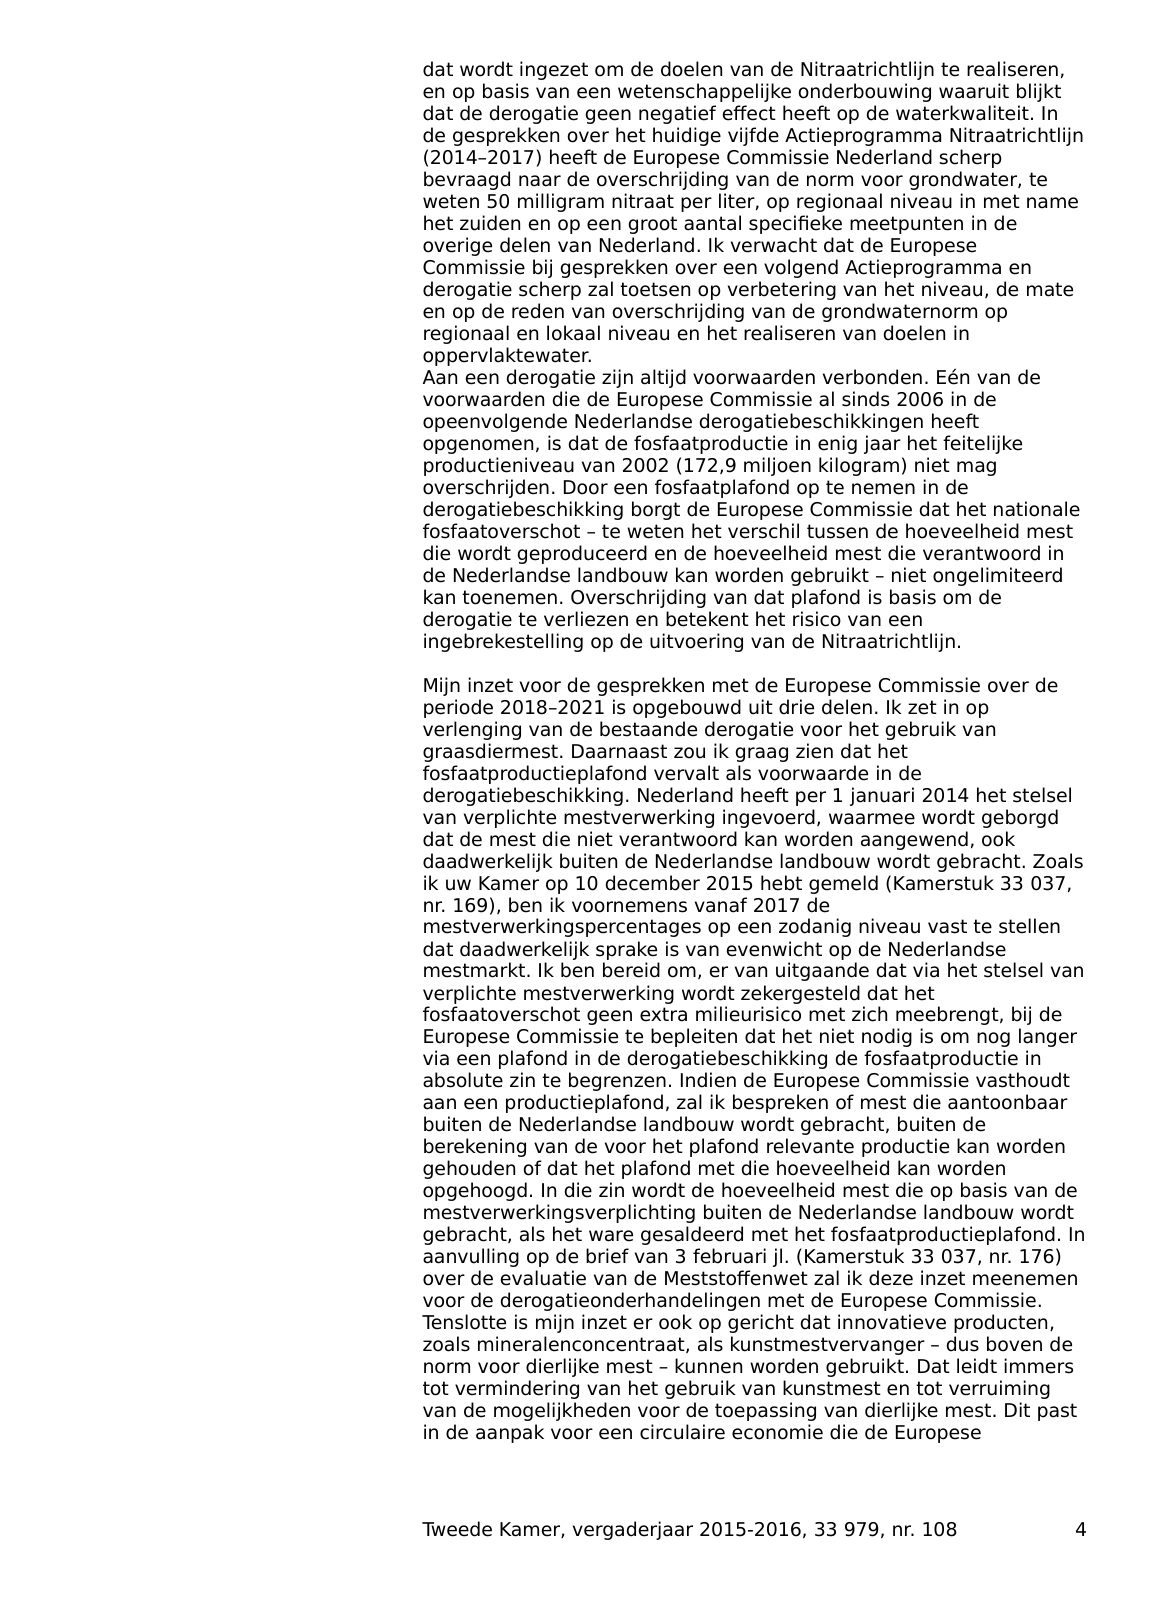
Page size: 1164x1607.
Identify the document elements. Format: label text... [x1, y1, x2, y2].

text Tenslotte is mijn inzet er ook op gericht dat innovatieve producten, zoals mineralenconcentraat, als kunstmestvervanger – dus boven de norm voor dierlijke mest – kunnen worden gebruikt. Dat leidt immers tot vermindering van het gebruik van kunstmest en tot verruiming van de mogelijkheden voor de toepassing van dierlijke mest. Dit past in de aanpak voor een circulaire economie die de Europese [422, 1312, 1087, 1444]
text dat wordt ingezet om de doelen van de Nitraatrichtlijn te realiseren, en op basis van een wetenschappelijke onderbouwing waaruit blijkt dat de derogatie geen negatief effect heeft op de waterkwaliteit. In de gesprekken over het huidige vijfde Actieprogramma Nitraatrichtlijn (2014–2017) heeft de Europese Commissie Nederland scherp bevraagd naar de overschrijding van de norm voor grondwater, te weten 50 milligram nitraat per liter, op regionaal niveau in met name het zuiden en op een groot aantal specifieke meetpunten in de overige delen van Nederland. Ik verwacht dat de Europese Commissie bij gesprekken over een volgend Actieprogramma en derogatie scherp zal toetsen op verbetering van het niveau, de mate en op de reden van overschrijding van de grondwaternorm op regionaal en lokaal niveau en het realiseren van doelen in oppervlaktewater. [422, 59, 1087, 367]
text Aan een derogatie zijn altijd voorwaarden verbonden. Eén van de voorwaarden die de Europese Commissie al sinds 2006 in de opeenvolgende Nederlandse derogatiebeschikkingen heeft opgenomen, is dat de fosfaatproductie in enig jaar het feitelijke productieniveau van 2002 (172,9 miljoen kilogram) niet mag overschrijden. Door een fosfaatplafond op te nemen in de derogatiebeschikking borgt de Europese Commissie dat het nationale fosfaatoverschot – te weten het verschil tussen de hoeveelheid mest die wordt geproduceerd en de hoeveelheid mest die verantwoord in de Nederlandse landbouw kan worden gebruikt – niet ongelimiteerd kan toenemen. Overschrijding van dat plafond is basis om de derogatie te verliezen en betekent het risico van een ingebrekestelling op de uitvoering van de Nitraatrichtlijn. [422, 367, 1087, 652]
text Mijn inzet voor de gesprekken met de Europese Commissie over de periode 2018–2021 is opgebouwd uit drie delen. Ik zet in op verlenging van de bestaande derogatie voor het gebruik van graasdiermest. Daarnaast zou ik graag zien dat het fosfaatproductieplafond vervalt als voorwaarde in de derogatiebeschikking. Nederland heeft per 1 januari 2014 het stelsel van verplichte mestverwerking ingevoerd, waarmee wordt geborgd dat de mest die niet verantwoord kan worden aangewend, ook daadwerkelijk buiten de Nederlandse landbouw wordt gebracht. Zoals ik uw Kamer op 10 december 2015 hebt gemeld (Kamerstuk 33 037, nr. 169), ben ik voornemens vanaf 2017 de mestverwerkingspercentages op een zodanig niveau vast te stellen dat daadwerkelijk sprake is van evenwicht op de Nederlandse mestmarkt. Ik ben bereid om, er van uitgaande dat via het stelsel van verplichte mestverwerking wordt zekergesteld dat het fosfaatoverschot geen extra milieurisico met zich meebrengt, bij de Europese Commissie te bepleiten dat het niet nodig is om nog langer via een plafond in de derogatiebeschikking de fosfaatproductie in absolute zin te begrenzen. Indien de Europese Commissie vasthoudt aan een productieplafond, zal ik bespreken of mest die aantoonbaar buiten de Nederlandse landbouw wordt gebracht, buiten de berekening van de voor het plafond relevante productie kan worden gehouden of dat het plafond met die hoeveelheid kan worden opgehoogd. In die zin wordt de hoeveelheid mest die op basis van de mestverwerkingsverplichting buiten de Nederlandse landbouw wordt gebracht, als het ware gesaldeerd met het fosfaatproductieplafond. In aanvulling op de brief van 3 februari jl. (Kamerstuk 33 037, nr. 176) over de evaluatie van de Meststoffenwet zal ik deze inzet meenemen voor de derogatieonderhandelingen met de Europese Commissie. [422, 675, 1087, 1312]
